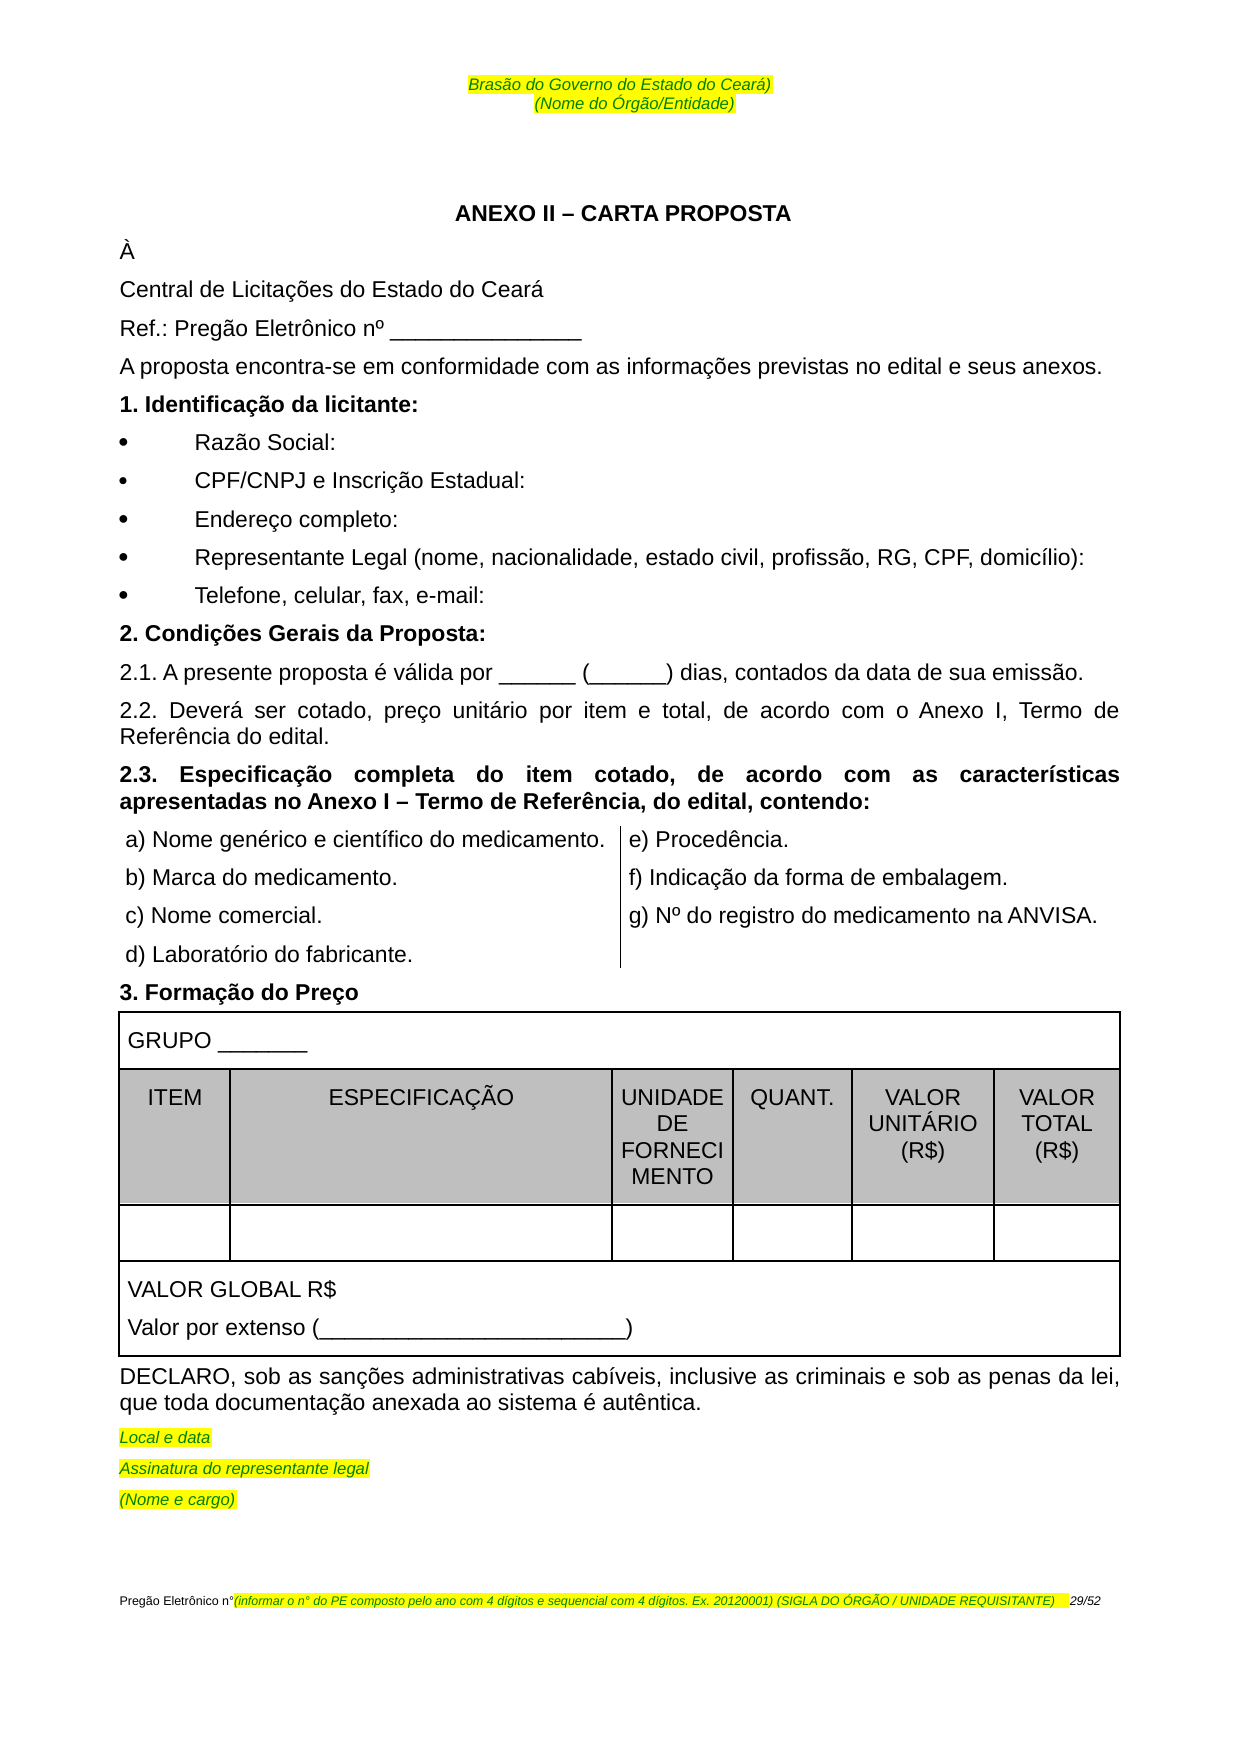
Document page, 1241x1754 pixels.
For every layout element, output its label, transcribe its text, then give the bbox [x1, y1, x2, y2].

text 2. Condições Gerais da Proposta: [119, 620, 1121, 647]
text 1. Identificação da licitante: [119, 391, 1121, 417]
list f) Indicação da forma de embalagem. [628, 864, 1121, 891]
list d) Laboratório do fabricante. [125, 941, 618, 967]
text Local e data [119, 1427, 1121, 1447]
list Telefone, celular, fax, e-mail: [119, 582, 1121, 608]
list Razão Social: [119, 429, 1121, 456]
text Ref.: Pregão Eletrônico nº _______________ [119, 314, 1121, 341]
list e) Procedência. [628, 826, 1121, 852]
table_cell [853, 1206, 993, 1260]
table_cell [120, 1206, 229, 1260]
text À [119, 238, 1121, 264]
text ANEXO II – CARTA PROPOSTA [119, 200, 1121, 226]
list 2.1. A presente proposta é válida por ______ (______) dias, contados da data de sua emissão. [119, 659, 1121, 685]
list g) Nº do registro do medicamento na ANVISA. [628, 902, 1121, 929]
table_cell QUANT. [734, 1070, 851, 1203]
table_cell VALOR GLOBAL R$ Valor por extenso (________________________) [120, 1262, 1119, 1355]
text 3. Formação do Preço [119, 979, 1121, 1005]
list Endereço completo: [119, 506, 1121, 532]
table_cell ITEM [120, 1070, 229, 1203]
list CPF/CNPJ e Inscrição Estadual: [119, 467, 1121, 494]
text Central de Licitações do Estado do Ceará [119, 276, 1121, 303]
table_cell ESPECIFICAÇÃO [231, 1070, 611, 1203]
table_cell VALOR UNITÁRIO (R$) [853, 1070, 993, 1203]
table_cell VALOR TOTAL (R$) [995, 1070, 1119, 1203]
list a) Nome genérico e científico do medicamento. [125, 826, 618, 852]
text DECLARO, sob as sanções administrativas cabíveis, inclusive as criminais e sob as penas da lei, que toda documentação anexada ao sistema é autêntica. [119, 1363, 1121, 1416]
table_cell [734, 1206, 851, 1260]
text Assinatura do representante legal [119, 1458, 1121, 1478]
table_cell [231, 1206, 611, 1260]
text (Nome e cargo) [119, 1489, 1121, 1509]
table_cell [995, 1206, 1119, 1260]
text A proposta encontra-se em conformidade com as informações previstas no edital e seus anexos. [119, 353, 1121, 379]
list c) Nome comercial. [125, 902, 618, 929]
table_cell [613, 1206, 732, 1260]
list 2.3. Especificação completa do item cotado, de acordo com as características apresentadas no Anexo I – Termo de Referência, do edital, contendo: [119, 761, 1121, 814]
list 2.2. Deverá ser cotado, preço unitário por item e total, de acordo com o Anexo I, Termo de Referência do edital. [119, 697, 1121, 749]
table_header GRUPO _______ [120, 1013, 1119, 1068]
table_cell UNIDADE DE FORNECIMENTO [613, 1070, 732, 1203]
list Representante Legal (nome, nacionalidade, estado civil, profissão, RG, CPF, domicílio): [119, 544, 1121, 570]
list b) Marca do medicamento. [125, 864, 618, 891]
